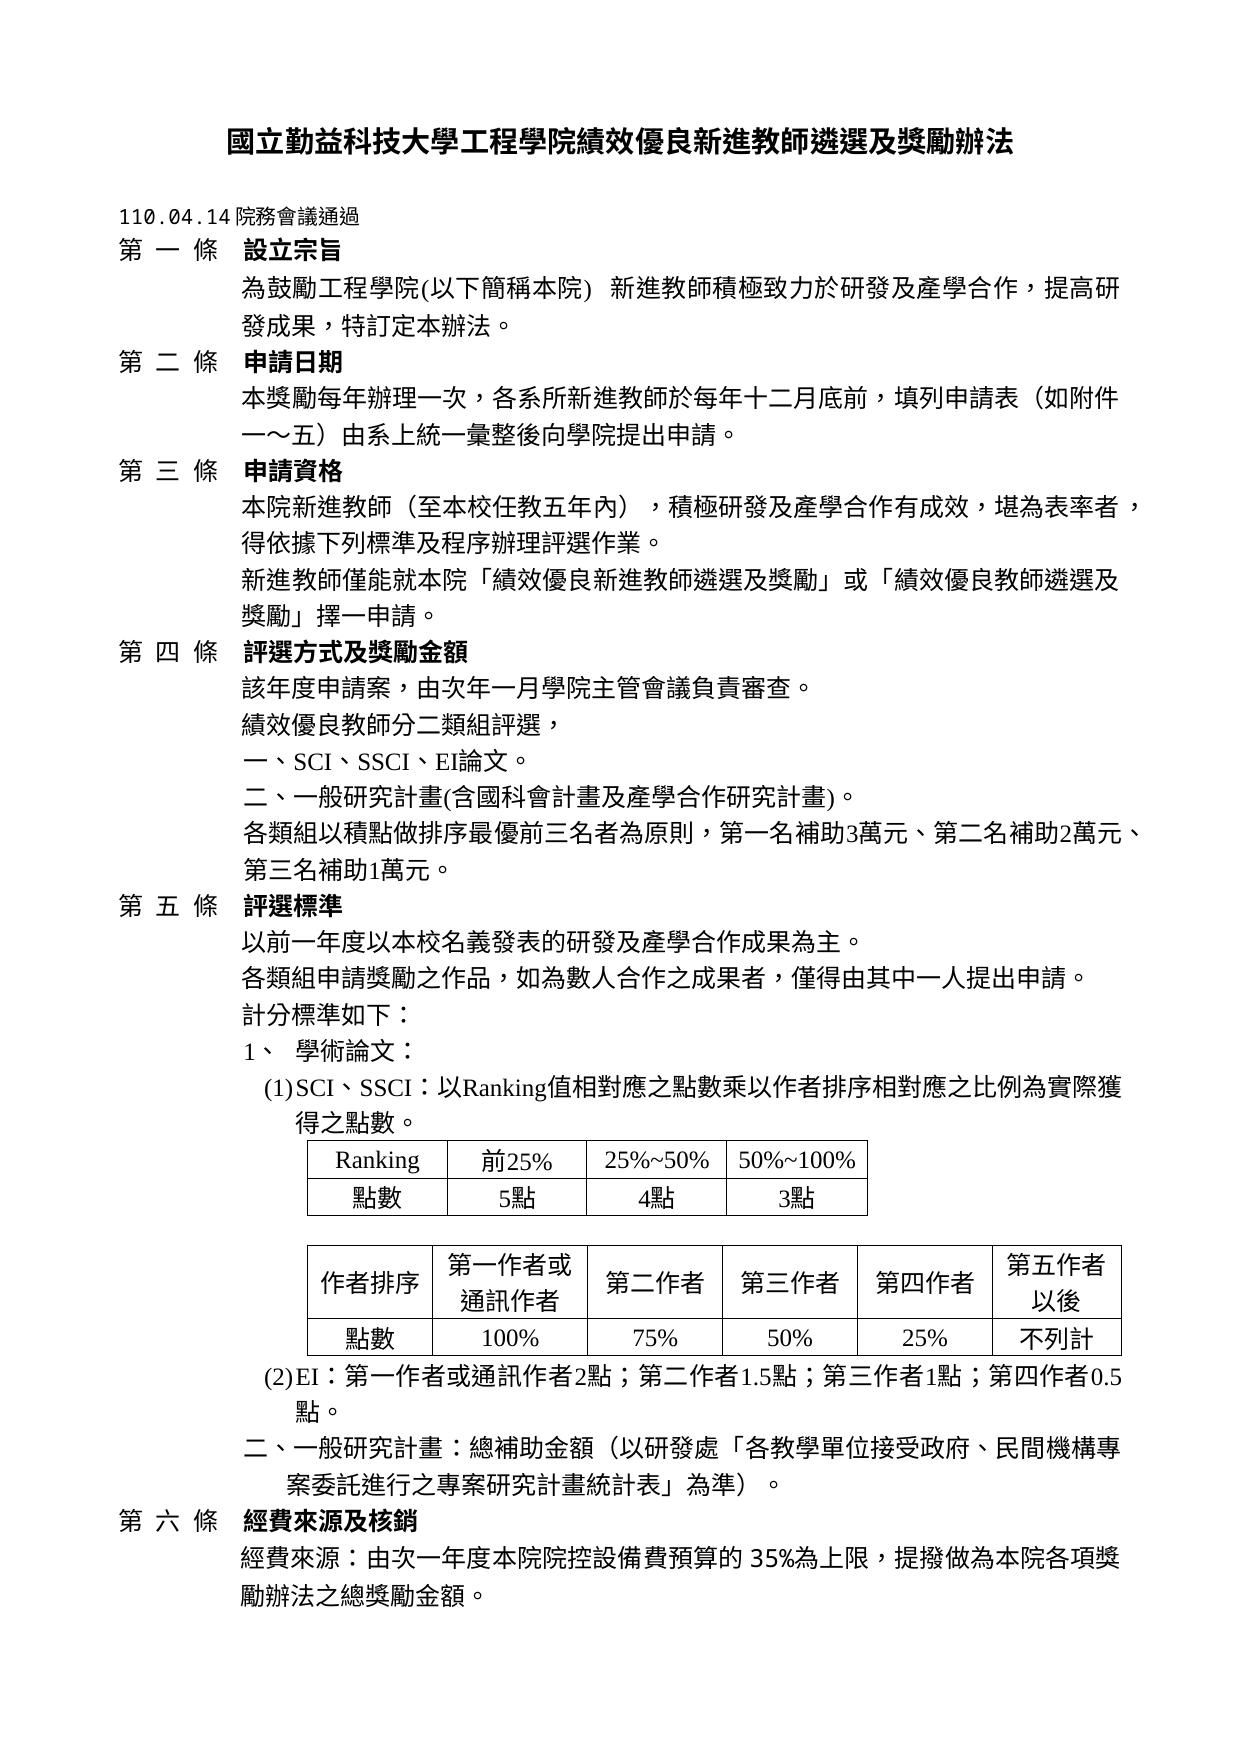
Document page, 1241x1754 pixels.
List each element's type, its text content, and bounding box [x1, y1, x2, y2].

text 一、SCI、SSCI、EI論文。 [243, 741, 1122, 778]
text 第 一 條 設立宗旨 [118, 230, 1122, 267]
text 第 六 條 經費來源及核銷 [118, 1501, 1122, 1538]
text 第 五 條 評選標準 [118, 886, 1122, 923]
text 各類組申請獎勵之作品，如為數人合作之成果者，僅得由其中一人提出申請。 [242, 959, 1122, 995]
text 該年度申請案，由次年一月學院主管會議負責審查。 [242, 669, 1122, 705]
table_cell 100% [433, 1319, 587, 1355]
table_header 作者排序 [308, 1246, 432, 1318]
text 各類組以積點做排序最優前三名者為原則，第一名補助3萬元、第二名補助2萬元、第三名補助1萬元。 [243, 814, 1122, 886]
table_cell 50% [723, 1319, 857, 1355]
table_cell 75% [588, 1319, 722, 1355]
text 計分標準如下： [242, 995, 1122, 1031]
text 第 三 條 申請資格 [118, 451, 1122, 488]
table_header 第二作者 [588, 1246, 722, 1318]
table_cell 3點 [727, 1179, 867, 1215]
table_cell 25% [858, 1319, 992, 1355]
text 國立勤益科技大學工程學院績效優良新進教師遴選及獎勵辦法 [118, 118, 1122, 160]
table_header 25%~50% [587, 1141, 726, 1177]
table_header 前25% [448, 1141, 586, 1177]
text 經費來源：由次一年度本院院控設備費預算的35%為上限，提撥做為本院各項獎勵辦法之總獎勵金額。 [240, 1538, 1122, 1613]
list 學術論文： [243, 1031, 1122, 1068]
table_header 第一作者或通訊作者 [433, 1246, 587, 1318]
text 二、一般研究計畫：總補助金額（以研發處「各教學單位接受政府、民間機構專案委託進行之專案研究計畫統計表」為準）。 [243, 1429, 1122, 1501]
table_cell 5點 [448, 1179, 586, 1215]
text 110.04.14院務會議通過 [118, 200, 1122, 230]
text 本獎勵每年辦理一次，各系所新進教師於每年十二月底前，填列申請表（如附件一～五）由系上統一彙整後向學院提出申請。 [242, 379, 1122, 451]
text 以前一年度以本校名義發表的研發及產學合作成果為主。 [242, 923, 1122, 959]
table_cell 點數 [308, 1179, 447, 1215]
table_cell 4點 [587, 1179, 726, 1215]
text 新進教師僅能就本院「績效優良新進教師遴選及獎勵」或「績效優良教師遴選及獎勵」擇一申請。 [242, 560, 1122, 633]
text 第 二 條 申請日期 [118, 343, 1122, 379]
text 績效優良教師分二類組評選， [242, 705, 1122, 741]
table_header 50%~100% [727, 1141, 867, 1177]
text 本院新進教師（至本校任教五年內），積極研發及產學合作有成效，堪為表率者，得依據下列標準及程序辦理評選作業。 [242, 488, 1122, 560]
table_header 第五作者以後 [993, 1246, 1121, 1318]
table_header 第四作者 [858, 1246, 992, 1318]
list EI：第一作者或通訊作者2點；第二作者1.5點；第三作者1點；第四作者0.5點。 [293, 1356, 1122, 1429]
text 第 四 條 評選方式及獎勵金額 [118, 633, 1122, 669]
table_header 第三作者 [723, 1246, 857, 1318]
table_header Ranking [308, 1141, 447, 1177]
table_cell 不列計 [993, 1319, 1121, 1355]
text 為鼓勵工程學院(以下簡稱本院) 新進教師積極致力於研發及產學合作，提高研發成果，特訂定本辦法。 [242, 267, 1122, 343]
text 二、一般研究計畫(含國科會計畫及產學合作研究計畫)。 [243, 778, 1122, 814]
list SCI、SSCI：以Ranking值相對應之點數乘以作者排序相對應之比例為實際獲得之點數。 [293, 1068, 1122, 1140]
table_cell 點數 [308, 1319, 432, 1355]
